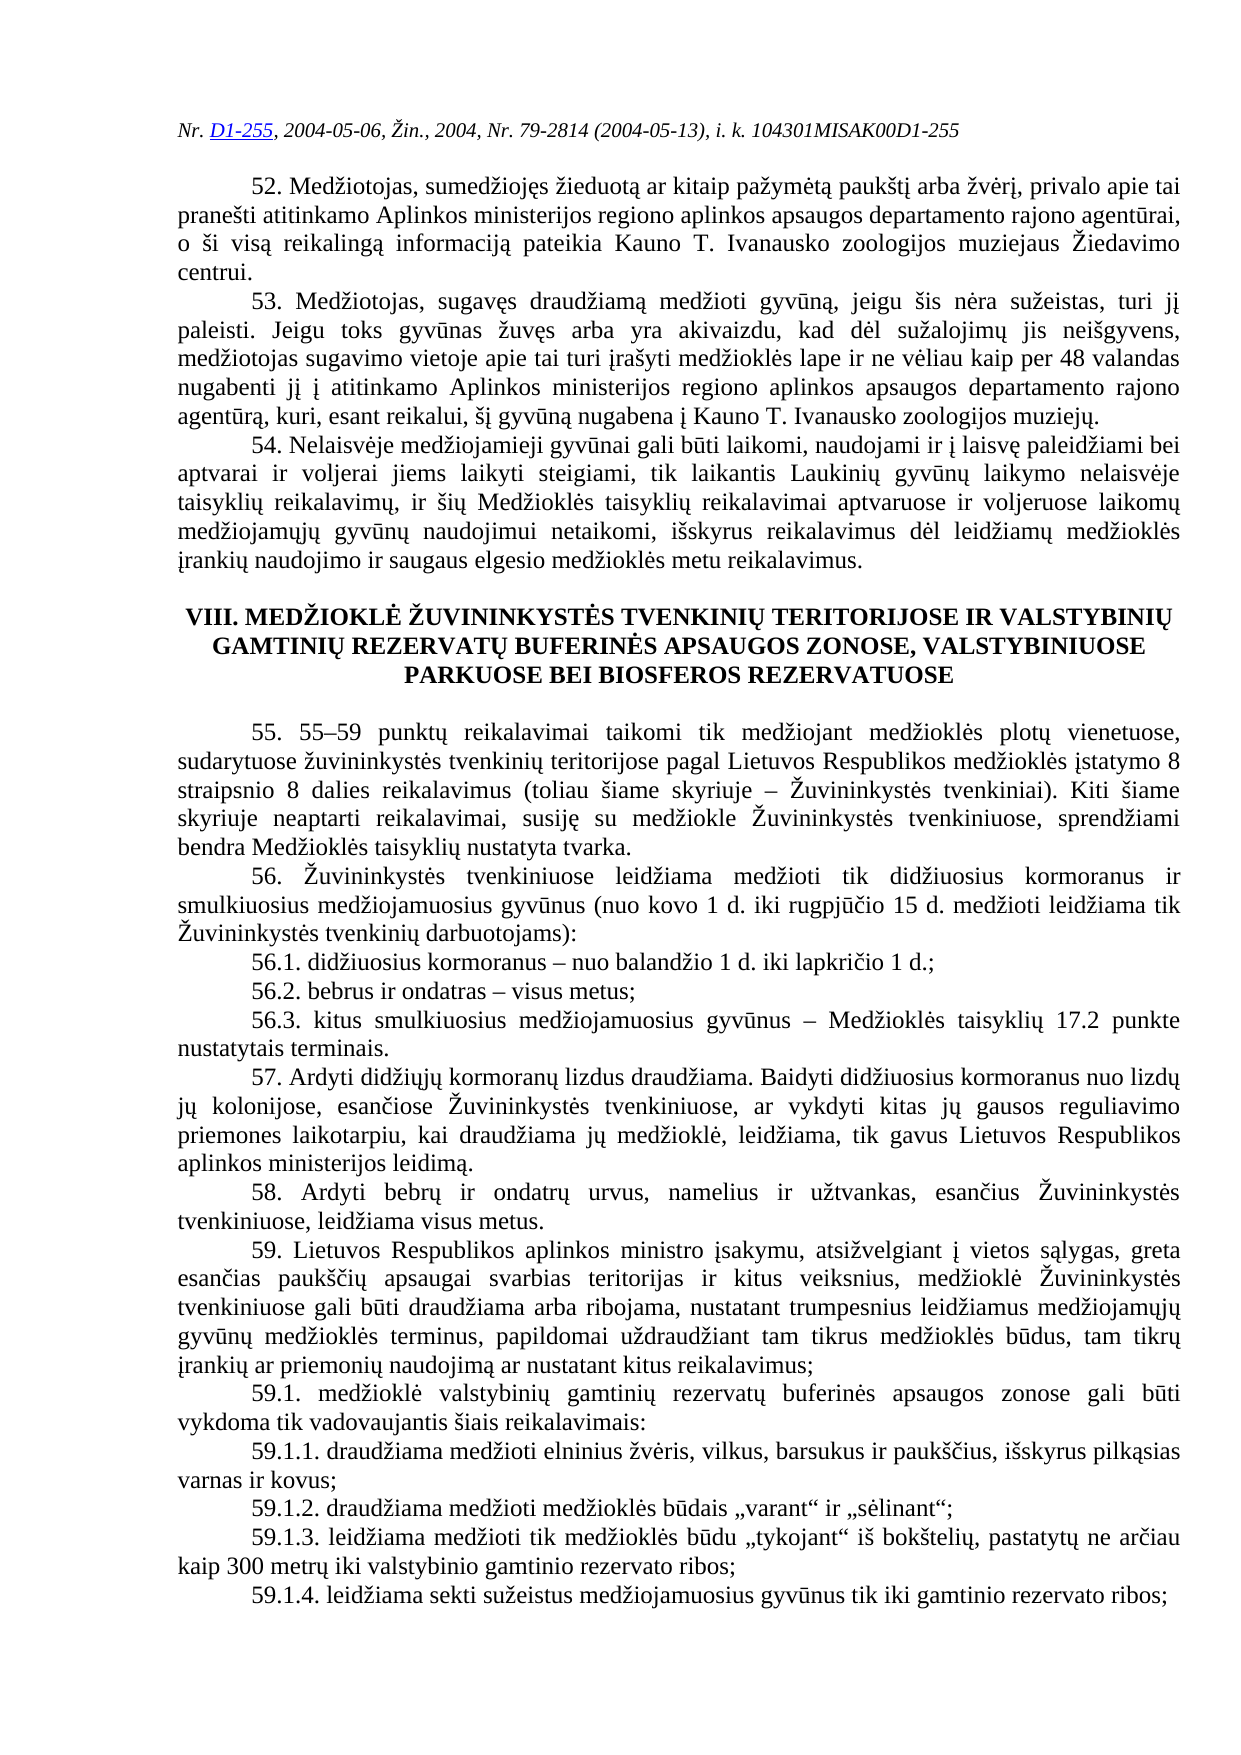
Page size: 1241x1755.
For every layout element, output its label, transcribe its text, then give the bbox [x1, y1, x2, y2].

text 57. Ardyti didžiųjų kormoranų lizdus draudžiama. Baidyti didžiuosius kormoranus nuo lizdų jų kolonijose, esančiose Žuvininkystės tvenkiniuose, ar vykdyti kitas jų gausos reguliavimo priemones laikotarpiu, kai draudžiama jų medžioklė, leidžiama, tik gavus Lietuvos Respublikos aplinkos ministerijos leidimą. [177, 1062, 1181, 1177]
text 59.1. medžioklė valstybinių gamtinių rezervatų buferinės apsaugos zonose gali būti vykdoma tik vadovaujantis šiais reikalavimais: [177, 1378, 1181, 1436]
text 54. Nelaisvėje medžiojamieji gyvūnai gali būti laikomi, naudojami ir į laisvę paleidžiami bei aptvarai ir voljerai jiems laikyti steigiami, tik laikantis Laukinių gyvūnų laikymo nelaisvėje taisyklių reikalavimų, ir šių Medžioklės taisyklių reikalavimai aptvaruose ir voljeruose laikomų medžiojamųjų gyvūnų naudojimui netaikomi, išskyrus reikalavimus dėl leidžiamų medžioklės įrankių naudojimo ir saugaus elgesio medžioklės metu reikalavimus. [177, 430, 1181, 573]
text 55. 55–59 punktų reikalavimai taikomi tik medžiojant medžioklės plotų vienetuose, sudarytuose žuvininkystės tvenkinių teritorijose pagal Lietuvos Respublikos medžioklės įstatymo 8 straipsnio 8 dalies reikalavimus (toliau šiame skyriuje – Žuvininkystės tvenkiniai). Kiti šiame skyriuje neaptarti reikalavimai, susiję su medžiokle Žuvininkystės tvenkiniuose, sprendžiami bendra Medžioklės taisyklių nustatyta tvarka. [177, 717, 1181, 861]
text VIII. Medžioklė žuvininkystės tvenkinių teritorijose ir valstybinių gamtinių rezervatų buferinės apsaugos zonose, valstybiniuose parkuose bei biosferos rezervatuose [177, 602, 1181, 688]
text 59.1.4. leidžiama sekti sužeistus medžiojamuosius gyvūnus tik iki gamtinio rezervato ribos; [177, 1580, 1181, 1608]
text 59. Lietuvos Respublikos aplinkos ministro įsakymu, atsižvelgiant į vietos sąlygas, greta esančias paukščių apsaugai svarbias teritorijas ir kitus veiksnius, medžioklė Žuvininkystės tvenkiniuose gali būti draudžiama arba ribojama, nustatant trumpesnius leidžiamus medžiojamųjų gyvūnų medžioklės terminus, papildomai uždraudžiant tam tikrus medžioklės būdus, tam tikrų įrankių ar priemonių naudojimą ar nustatant kitus reikalavimus; [177, 1235, 1181, 1378]
text 56.1. didžiuosius kormoranus – nuo balandžio 1 d. iki lapkričio 1 d.; [177, 947, 1181, 976]
text 56.2. bebrus ir ondatras – visus metus; [177, 976, 1181, 1005]
text 56.3. kitus smulkiuosius medžiojamuosius gyvūnus – Medžioklės taisyklių 17.2 punkte nustatytais terminais. [177, 1005, 1181, 1062]
text 58. Ardyti bebrų ir ondatrų urvus, namelius ir užtvankas, esančius Žuvininkystės tvenkiniuose, leidžiama visus metus. [177, 1177, 1181, 1235]
text 59.1.1. draudžiama medžioti elninius žvėris, vilkus, barsukus ir paukščius, išskyrus pilkąsias varnas ir kovus; [177, 1436, 1181, 1493]
text 59.1.2. draudžiama medžioti medžioklės būdais „varant“ ir „sėlinant“; [177, 1493, 1181, 1522]
text Nr. D1-255, 2004-05-06, Žin., 2004, Nr. 79-2814 (2004-05-13), i. k. 104301MISAK00D1-255 [177, 118, 1181, 142]
text 59.1.3. leidžiama medžioti tik medžioklės būdu „tykojant“ iš bokštelių, pastatytų ne arčiau kaip 300 metrų iki valstybinio gamtinio rezervato ribos; [177, 1522, 1181, 1580]
text 52. Medžiotojas, sumedžiojęs žieduotą ar kitaip pažymėtą paukštį arba žvėrį, privalo apie tai pranešti atitinkamo Aplinkos ministerijos regiono aplinkos apsaugos departamento rajono agentūrai, o ši visą reikalingą informaciją pateikia Kauno T. Ivanausko zoologijos muziejaus Žiedavimo centrui. [177, 171, 1181, 286]
text 56. Žuvininkystės tvenkiniuose leidžiama medžioti tik didžiuosius kormoranus ir smulkiuosius medžiojamuosius gyvūnus (nuo kovo 1 d. iki rugpjūčio 15 d. medžioti leidžiama tik Žuvininkystės tvenkinių darbuotojams): [177, 861, 1181, 947]
text 53. Medžiotojas, sugavęs draudžiamą medžioti gyvūną, jeigu šis nėra sužeistas, turi jį paleisti. Jeigu toks gyvūnas žuvęs arba yra akivaizdu, kad dėl sužalojimų jis neišgyvens, medžiotojas sugavimo vietoje apie tai turi įrašyti medžioklės lape ir ne vėliau kaip per 48 valandas nugabenti jį į atitinkamo Aplinkos ministerijos regiono aplinkos apsaugos departamento rajono agentūrą, kuri, esant reikalui, šį gyvūną nugabena į Kauno T. Ivanausko zoologijos muziejų. [177, 286, 1181, 430]
